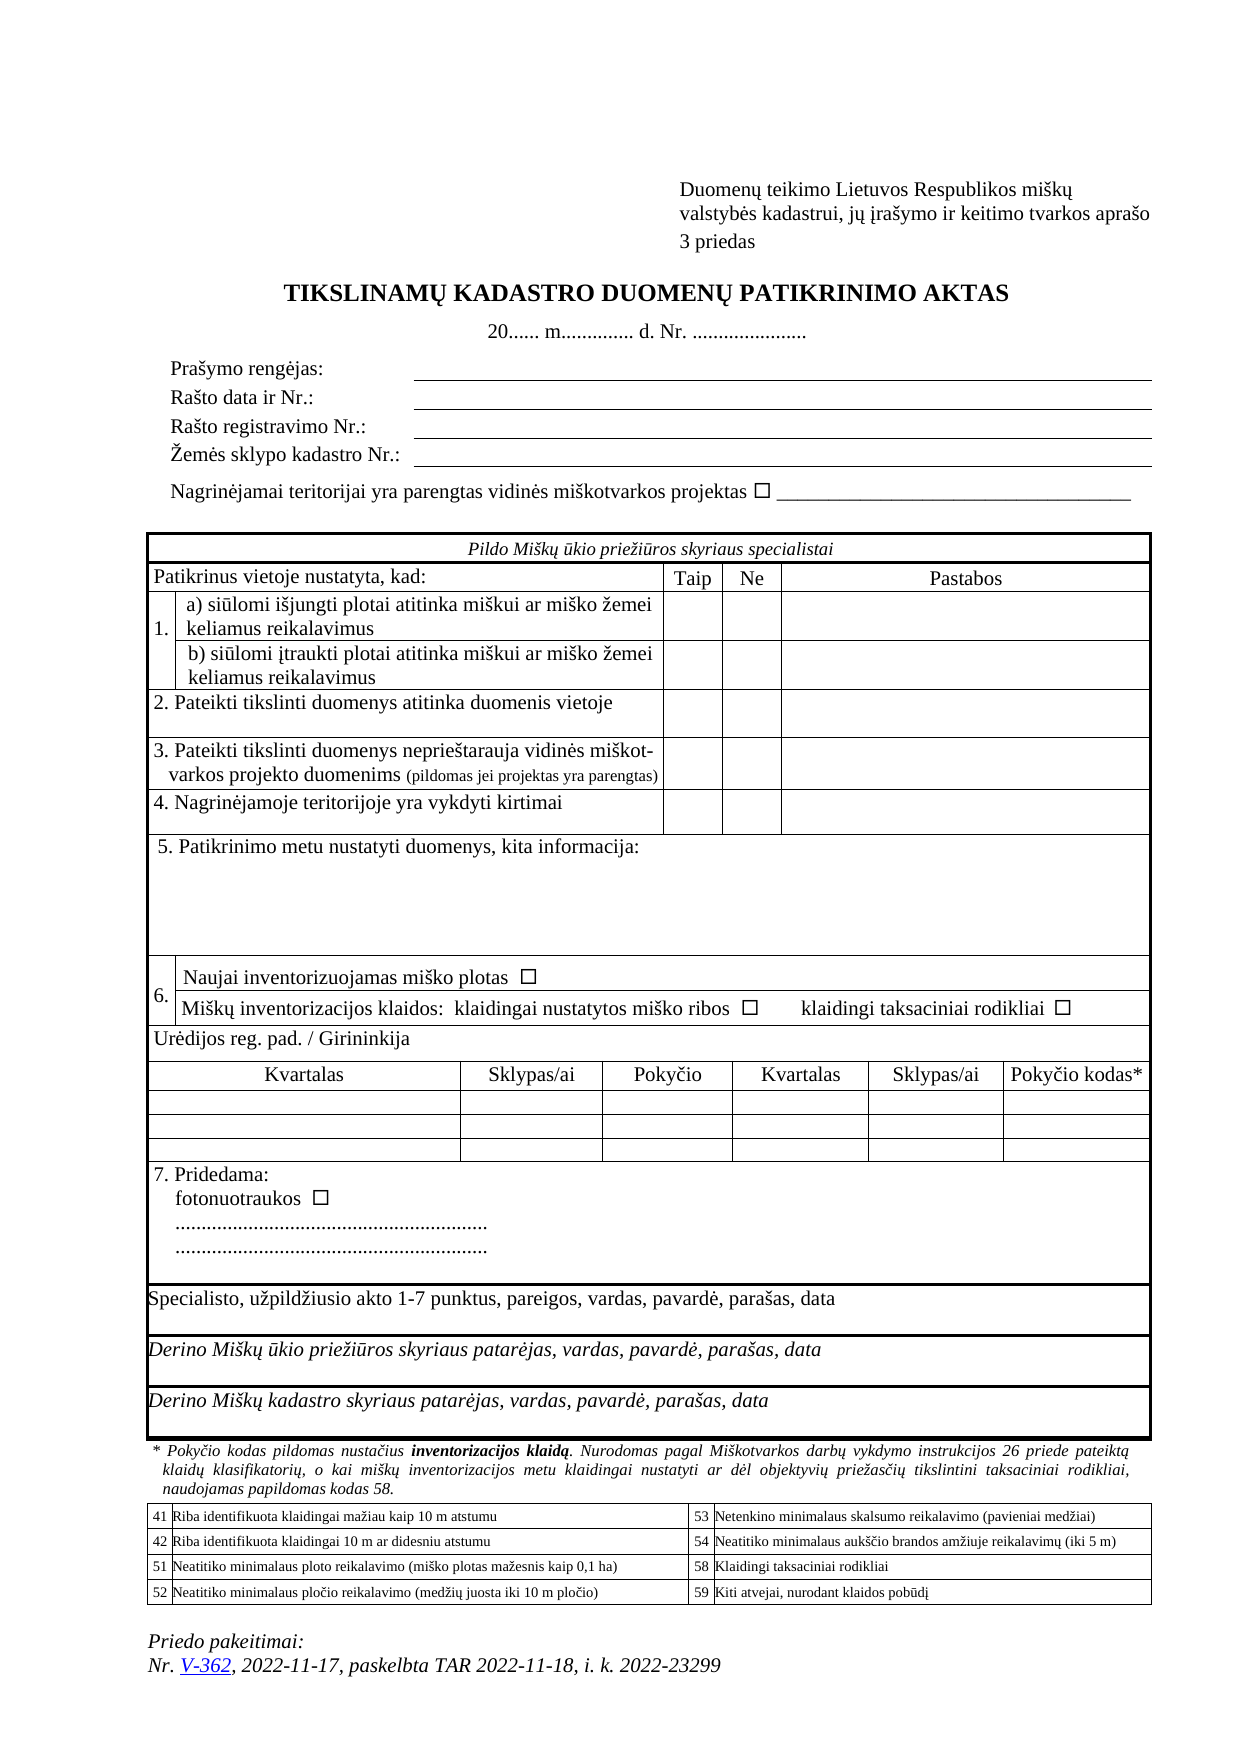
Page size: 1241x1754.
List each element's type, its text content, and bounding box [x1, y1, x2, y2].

table_cell [664, 738, 722, 789]
table_cell [782, 641, 1149, 689]
table_cell Ne [723, 564, 781, 591]
text Nr. V-362, 2022-11-17, paskelbta TAR 2022-11-18, i. k. 2022-23299 [148, 1653, 1152, 1677]
table_cell [603, 1115, 732, 1137]
text Tikslinamų Kadastro duomenų patikrinimo aktas [148, 278, 1152, 307]
table_header Netenkino minimalaus skalsumo reikalavimo (pavieniai medžiai) [715, 1504, 1151, 1528]
table_cell [782, 690, 1149, 737]
table_cell Žemės sklypo kadastro Nr.: [159, 438, 413, 466]
table_header 53 [689, 1504, 714, 1528]
table_cell Naujai inventorizuojamas miško plotas  [176, 956, 1149, 990]
table_cell Kiti atvejai, nurodant klaidos pobūdį [715, 1580, 1151, 1604]
table_cell Neatitiko minimalaus pločio reikalavimo (medžių juosta iki 10 m pločio) [173, 1580, 688, 1604]
table_cell 54 [689, 1529, 714, 1553]
table_cell [723, 790, 781, 833]
table_cell 6. [149, 956, 175, 1025]
table_cell 3. Pateikti tikslinti duomenys neprieštarauja vidinės miškot-varkos projekto duomenims (pildomas jei projektas yra parengtas) [149, 738, 663, 789]
table_cell [869, 1115, 1003, 1137]
table_cell Kvartalas [733, 1062, 868, 1090]
table_cell Derino Miškų kadastro skyriaus patarėjas, vardas, pavardė, parašas, data [149, 1388, 1149, 1436]
table_cell Pokyčio kodas* [603, 1062, 732, 1090]
table_cell Sklypas/ai [869, 1062, 1003, 1090]
table_cell [782, 738, 1149, 789]
table_cell 42 [148, 1529, 172, 1553]
text valstybės kadastrui, jų įrašymo ir keitimo tvarkos aprašo [679, 201, 1152, 225]
table_cell Riba identifikuota klaidingai 10 m ar didesniu atstumu [173, 1529, 688, 1553]
table_cell 7. Pridedama: fotonuotraukos  ............................................................ ............................................................ [149, 1162, 1149, 1282]
table_cell [723, 738, 781, 789]
table_cell [664, 592, 722, 640]
table_cell [733, 1115, 868, 1137]
table_cell [461, 1091, 602, 1114]
table_cell [664, 790, 722, 833]
table_cell Pastabos [782, 564, 1149, 591]
table_cell [733, 1139, 868, 1161]
table_cell [414, 381, 1152, 409]
table_cell 52 [148, 1580, 172, 1604]
table_cell Derino Miškų ūkio priežiūros skyriaus patarėjas, vardas, pavardė, parašas, data [149, 1337, 1149, 1385]
text 3 priedas [679, 225, 1152, 254]
table_cell [461, 1139, 602, 1161]
table_cell [603, 1139, 732, 1161]
table_cell Specialisto, užpildžiusio akto 1-7 punktus, pareigos, vardas, pavardė, parašas, data [149, 1286, 1149, 1334]
table_cell Miškų inventorizacijos klaidos: klaidingai nustatytos miško ribos  klaidingi taksaciniai rodikliai  [176, 991, 1149, 1025]
table_cell [723, 592, 781, 640]
table_cell [782, 790, 1149, 833]
table_cell [1004, 1115, 1149, 1137]
table_cell Neatitiko minimalaus aukščio brandos amžiuje reikalavimų (iki 5 m) [715, 1529, 1151, 1553]
table_cell 1. [149, 592, 175, 689]
table_cell 2. Pateikti tikslinti duomenys atitinka duomenis vietoje [149, 690, 663, 737]
text * Pokyčio kodas pildomas nustačius inventorizacijos klaidą. Nurodomas pagal Miškotvarkos darbų vykdymo instrukcijos 26 priede pateiktą klaidų klasifikatorių, o kai miškų inventorizacijos metu klaidingai nustatyti ar dėl objektyvių priežasčių tikslintini taksaciniai rodikliai, naudojamas papildomas kodas 58. [152, 1441, 1132, 1498]
text 20...... m.............. d. Nr. ...................... [148, 319, 1152, 343]
table_cell Taip [664, 564, 722, 591]
text Priedo pakeitimai: [148, 1629, 1152, 1653]
table_cell [733, 1091, 868, 1114]
table_cell 5. Patikrinimo metu nustatyti duomenys, kita informacija: [149, 835, 1149, 955]
table_header [414, 353, 1152, 380]
table_cell b) siūlomi įtraukti plotai atitinka miškui ar miško žemei keliamus reikalavimus [176, 641, 663, 689]
table_cell 59 [689, 1580, 714, 1604]
table_cell [159, 503, 1152, 522]
table_header Riba identifikuota klaidingai mažiau kaip 10 m atstumu [173, 1504, 688, 1528]
table_cell a) siūlomi išjungti plotai atitinka miškui ar miško žemei keliamus reikalavimus [176, 592, 663, 640]
table_cell [1004, 1139, 1149, 1161]
table_header 41 [148, 1504, 172, 1528]
table_cell [149, 1115, 460, 1137]
table_cell Rašto data ir Nr.: [159, 380, 413, 409]
table_cell [149, 1091, 460, 1114]
table_cell [461, 1115, 602, 1137]
table_cell [414, 439, 1152, 466]
table_cell 58 [689, 1555, 714, 1579]
table_cell Nagrinėjamai teritorijai yra parengtas vidinės miškotvarkos projektas  __________________________________ [159, 466, 1152, 503]
table_header Prašymo rengėjas: [159, 353, 413, 380]
text Duomenų teikimo Lietuvos Respublikos miškų [679, 177, 1152, 201]
table_cell [723, 641, 781, 689]
table_cell Neatitiko minimalaus ploto reikalavimo (miško plotas mažesnis kaip 0,1 ha) [173, 1555, 688, 1579]
table_cell 4. Nagrinėjamoje teritorijoje yra vykdyti kirtimai [149, 790, 663, 833]
table_cell [869, 1091, 1003, 1114]
table_cell [1004, 1091, 1149, 1114]
table_cell [603, 1091, 732, 1114]
table_cell [664, 690, 722, 737]
table_cell [414, 410, 1152, 438]
table_cell [149, 1139, 460, 1161]
table_header Pildo Miškų ūkio priežiūros skyriaus specialistai [149, 535, 1149, 561]
table_cell [782, 592, 1149, 640]
table_cell Urėdijos reg. pad. / Girininkija [149, 1026, 1149, 1061]
table_cell [664, 641, 722, 689]
table_cell [869, 1139, 1003, 1161]
table_cell Klaidingi taksaciniai rodikliai [715, 1555, 1151, 1579]
table_cell Kvartalas [149, 1062, 460, 1090]
table_cell 51 [148, 1555, 172, 1579]
table_cell Pokyčio kodas* [1004, 1062, 1149, 1090]
table_cell Patikrinus vietoje nustatyta, kad: [149, 564, 663, 591]
table_cell Rašto registravimo Nr.: [159, 409, 413, 438]
table_cell Sklypas/ai [461, 1062, 602, 1090]
table_cell [723, 690, 781, 737]
